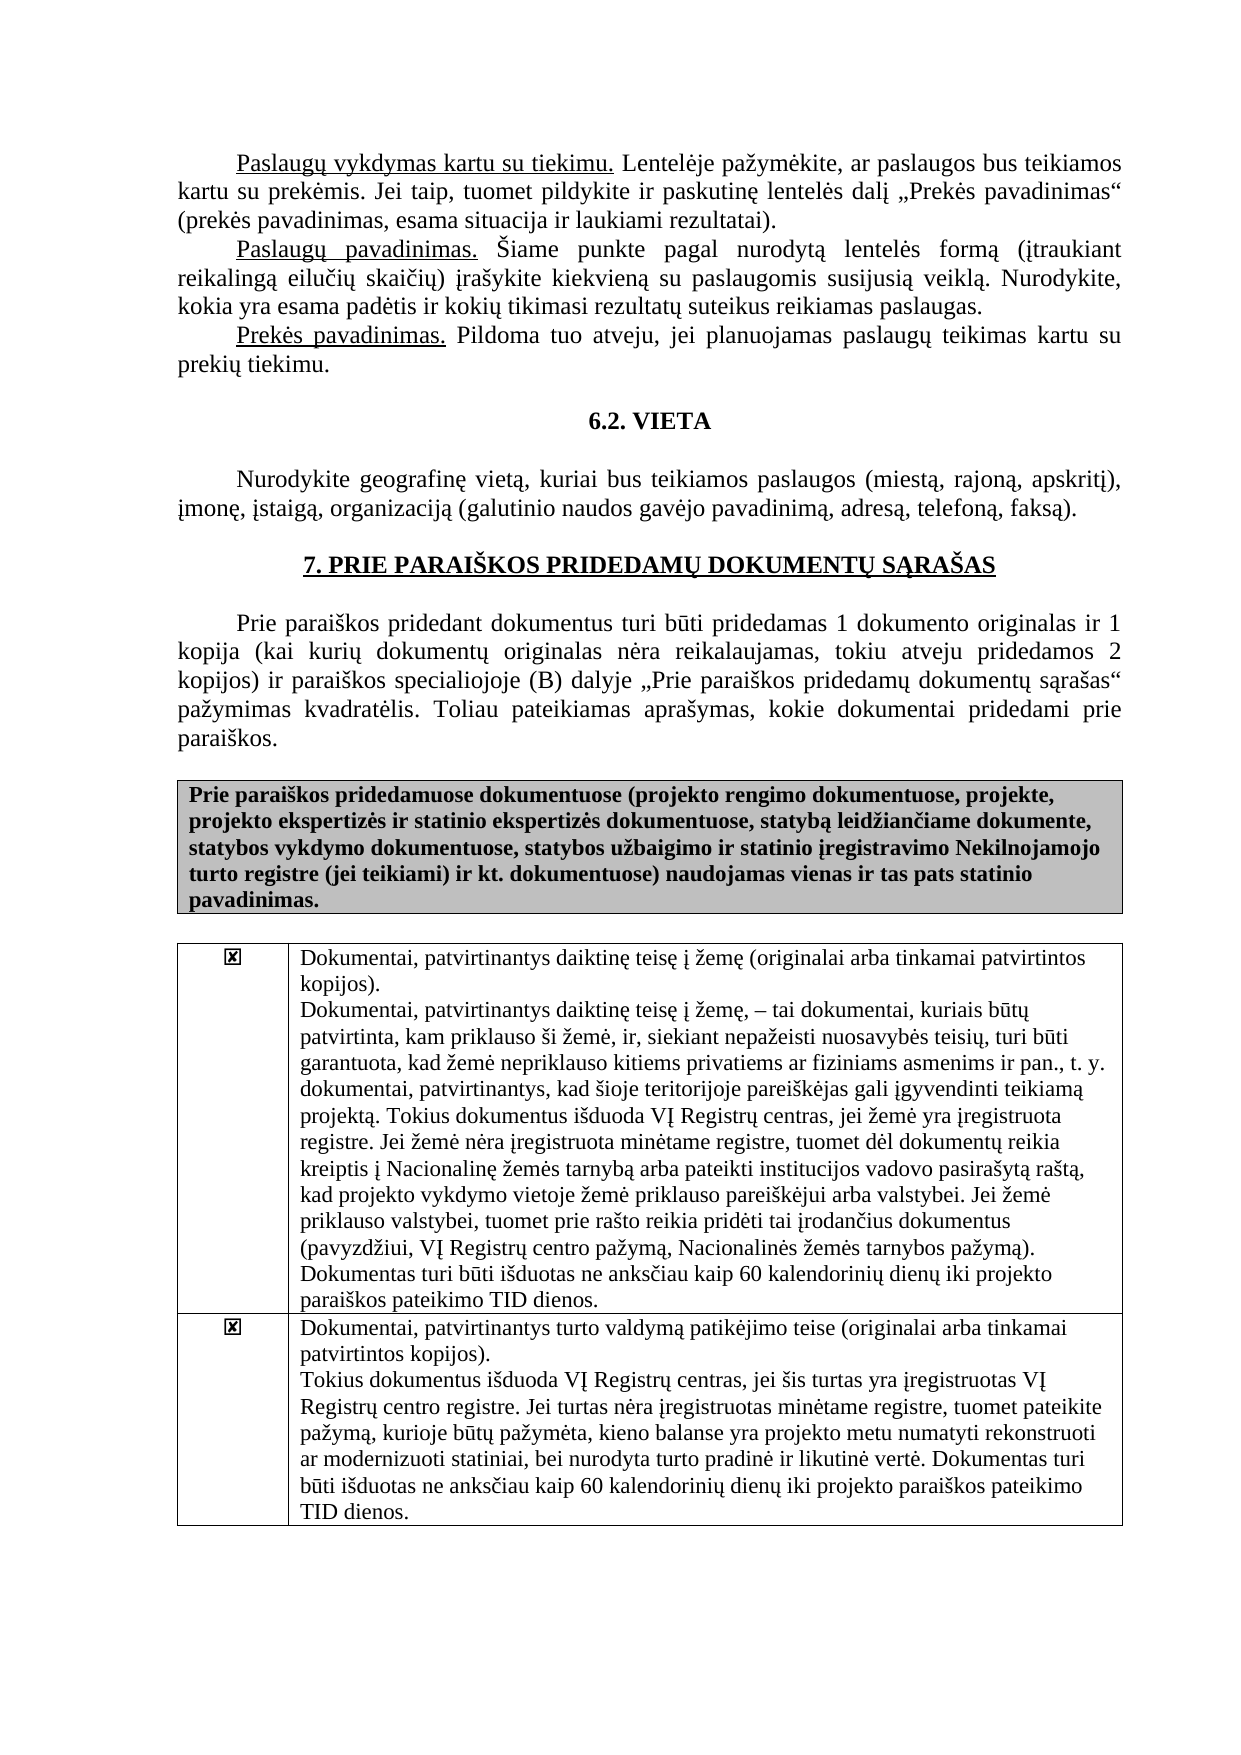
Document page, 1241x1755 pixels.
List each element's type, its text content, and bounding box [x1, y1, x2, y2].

table_header [X] [178, 944, 288, 1313]
table_header Prie paraiškos pridedamuose dokumentuose (projekto rengimo dokumentuose, projekte, projekto ekspertizės ir statinio ekspertizės dokumentuose, statybą leidžiančiame dokumente, statybos vykdymo dokumentuose, statybos užbaigimo ir statinio įregistravimo Nekilnojamojo turto registre (jei teikiami) ir kt. dokumentuose) naudojamas vienas ir tas pats statinio pavadinimas. [178, 781, 1122, 913]
text Prekės pavadinimas. Pildoma tuo atveju, jei planuojamas paslaugų teikimas kartu su prekių tiekimu. [177, 320, 1122, 378]
table_cell Dokumentai, patvirtinantys turto valdymą patikėjimo teise (originalai arba tinkamai patvirtintos kopijos). Tokius dokumentus išduoda VĮ Registrų centras, jei šis turtas yra įregistruotas VĮ Registrų centro registre. Jei turtas nėra įregistruotas minėtame registre, tuomet pateikite pažymą, kurioje būtų pažymėta, kieno balanse yra projekto metu numatyti rekonstruoti ar modernizuoti statiniai, bei nurodyta turto pradinė ir likutinė vertė. Dokumentas turi būti išduotas ne anksčiau kaip 60 kalendorinių dienų iki projekto paraiškos pateikimo TID dienos. [289, 1314, 1122, 1524]
text Paslaugų pavadinimas. Šiame punkte pagal nurodytą lentelės formą (įtraukiant reikalingą eilučių skaičių) įrašykite kiekvieną su paslaugomis susijusią veiklą. Nurodykite, kokia yra esama padėtis ir kokių tikimasi rezultatų suteikus reikiamas paslaugas. [177, 234, 1122, 320]
text Nurodykite geografinę vietą, kuriai bus teikiamos paslaugos (miestą, rajoną, apskritį), įmonę, įstaigą, organizaciją (galutinio naudos gavėjo pavadinimą, adresą, telefoną, faksą). [177, 464, 1122, 521]
table_cell [X] [178, 1314, 288, 1524]
text Prie paraiškos pridedant dokumentus turi būti pridedamas 1 dokumento originalas ir 1 kopija (kai kurių dokumentų originalas nėra reikalaujamas, tokiu atveju pridedamos 2 kopijos) ir paraiškos specialiojoje (B) dalyje „Prie paraiškos pridedamų dokumentų sąrašas“ pažymimas kvadratėlis. Toliau pateikiamas aprašymas, kokie dokumentai pridedami prie paraiškos. [177, 608, 1122, 751]
text 6.2. Vieta [177, 406, 1122, 435]
table_header Dokumentai, patvirtinantys daiktinę teisę į žemę (originalai arba tinkamai patvirtintos kopijos). Dokumentai, patvirtinantys daiktinę teisę į žemę, – tai dokumentai, kuriais būtų patvirtinta, kam priklauso ši žemė, ir, siekiant nepažeisti nuosavybės teisių, turi būti garantuota, kad žemė nepriklauso kitiems privatiems ar fiziniams asmenims ir pan., t. y. dokumentai, patvirtinantys, kad šioje teritorijoje pareiškėjas gali įgyvendinti teikiamą projektą. Tokius dokumentus išduoda VĮ Registrų centras, jei žemė yra įregistruota registre. Jei žemė nėra įregistruota minėtame registre, tuomet dėl dokumentų reikia kreiptis į Nacionalinę žemės tarnybą arba pateikti institucijos vadovo pasirašytą raštą, kad projekto vykdymo vietoje žemė priklauso pareiškėjui arba valstybei. Jei žemė priklauso valstybei, tuomet prie rašto reikia pridėti tai įrodančius dokumentus (pavyzdžiui, VĮ Registrų centro pažymą, Nacionalinės žemės tarnybos pažymą). Dokumentas turi būti išduotas ne anksčiau kaip 60 kalendorinių dienų iki projekto paraiškos pateikimo TID dienos. [289, 944, 1122, 1313]
text 7. PRIE PARAIŠKOS PRIDEDAMŲ DOKUMENTŲ SĄRAŠAS [177, 550, 1122, 579]
text Paslaugų vykdymas kartu su tiekimu. Lentelėje pažymėkite, ar paslaugos bus teikiamos kartu su prekėmis. Jei taip, tuomet pildykite ir paskutinę lentelės dalį „Prekės pavadinimas“ (prekės pavadinimas, esama situacija ir laukiami rezultatai). [177, 148, 1122, 234]
